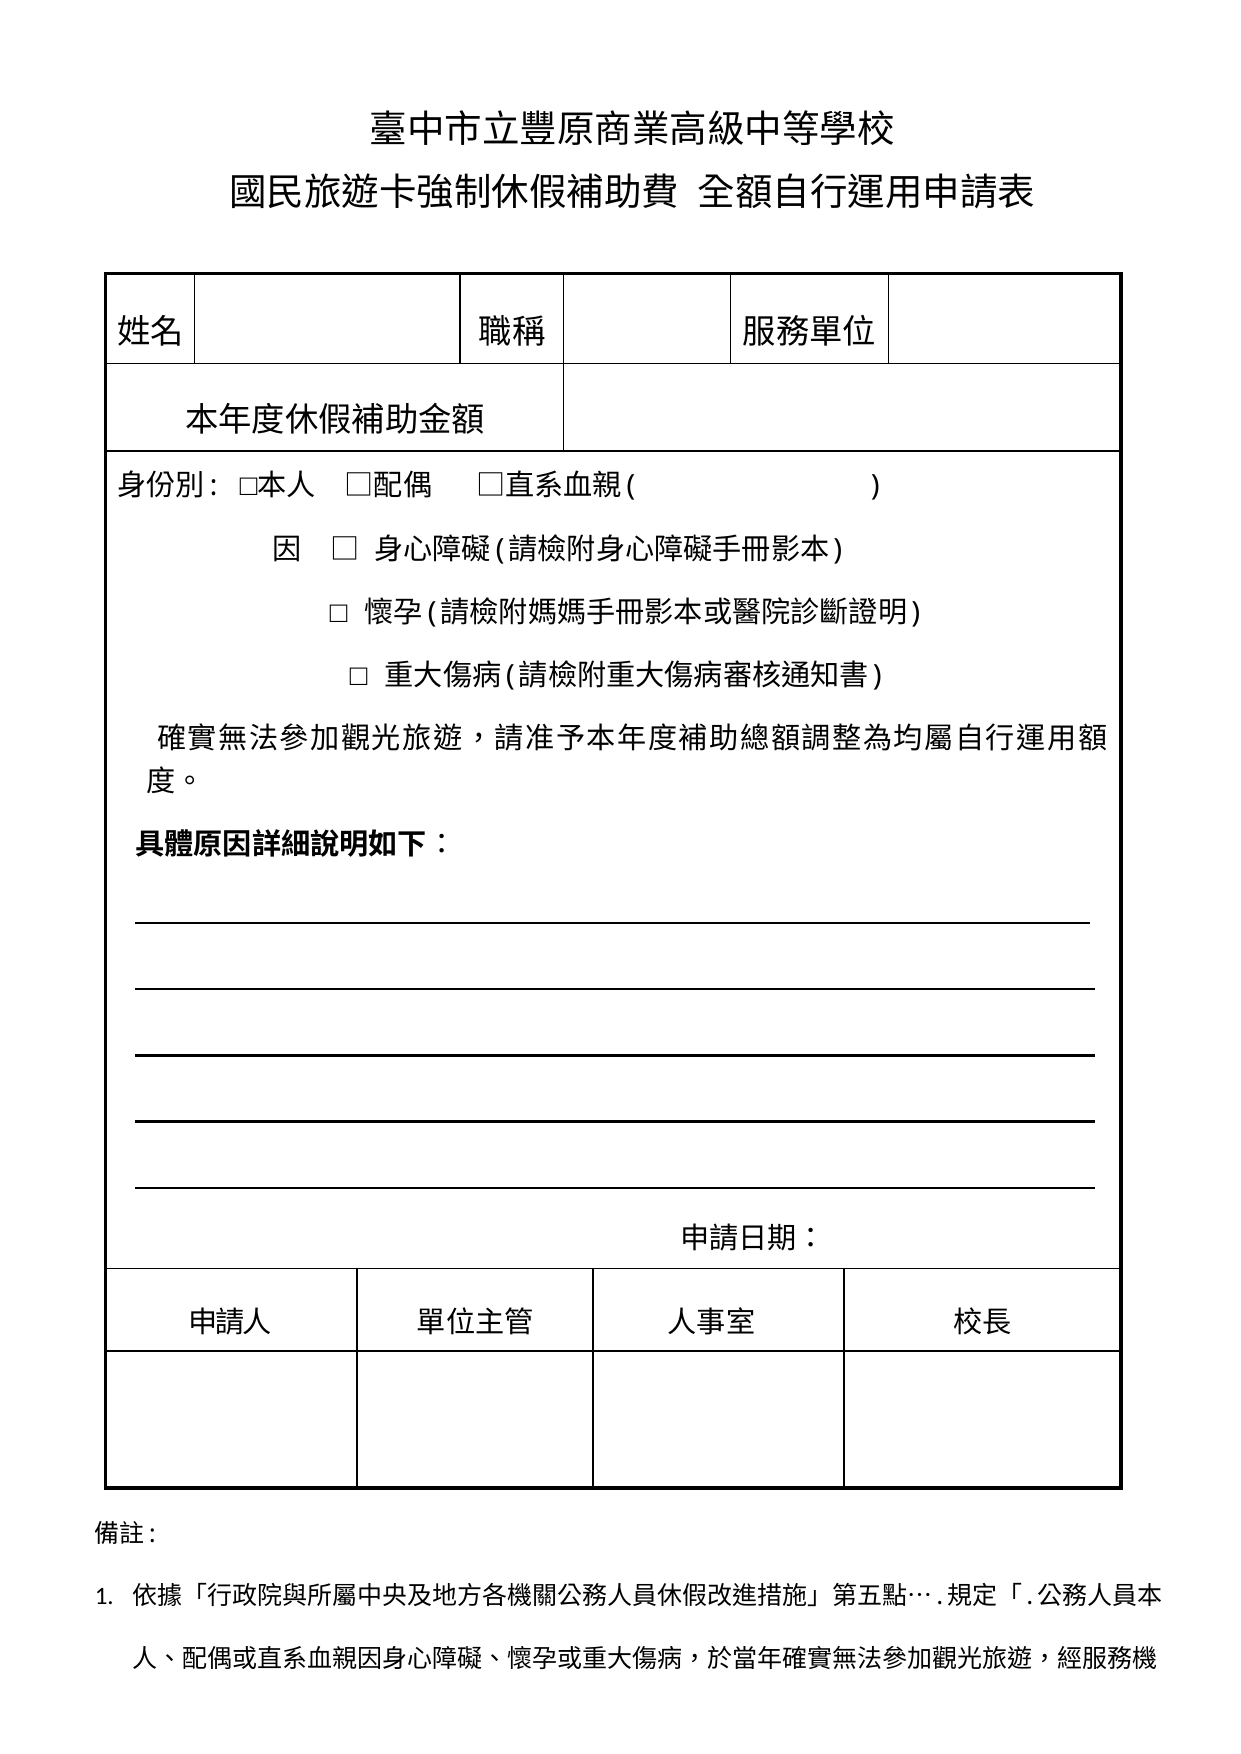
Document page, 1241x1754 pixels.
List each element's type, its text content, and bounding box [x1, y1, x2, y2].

table_header 姓名 [107, 275, 194, 362]
table_cell [845, 1352, 1119, 1486]
table_header [889, 275, 1119, 362]
table_cell 人事室 [594, 1269, 843, 1350]
table_cell [107, 1352, 356, 1486]
table_cell [594, 1352, 843, 1486]
list 依據「行政院與所屬中央及地方各機關公務人員休假改進措施」第五點….規定「.公務人員本人、配偶或直系血親因身心障礙、懷孕或重大傷病，於當年確實無法參加觀光旅遊，經服務機 [94, 1552, 1169, 1677]
table_cell 身份別: □本人 □配偶 □直系血親( ) 因 □ 身心障礙(請檢附身心障礙手冊影本) □ 懷孕(請檢附媽媽手冊影本或醫院診斷證明) □ 重大傷病(請檢附重大傷病審核通知書) 確實無法參加觀光旅遊，請准予本年度補助總額調整為均屬自行運用額度。 具體原因詳細說明如下： 申請日期： [107, 452, 1119, 1268]
table_cell 校長 [845, 1269, 1119, 1350]
table_cell [564, 364, 1119, 450]
table_header 服務單位 [731, 275, 888, 362]
table_cell 單位主管 [358, 1269, 592, 1350]
table_header 職稱 [461, 275, 563, 362]
table_cell 本年度休假補助金額 [107, 364, 563, 450]
table_header [195, 275, 459, 362]
table_cell [358, 1352, 592, 1486]
text 臺中市立豐原商業高級中等學校 [94, 84, 1169, 147]
table_header [564, 275, 730, 362]
text 備註: [94, 1489, 1169, 1552]
text 國民旅遊卡強制休假補助費 全額自行運用申請表 [94, 147, 1169, 209]
table_cell 申請人 [107, 1269, 356, 1350]
